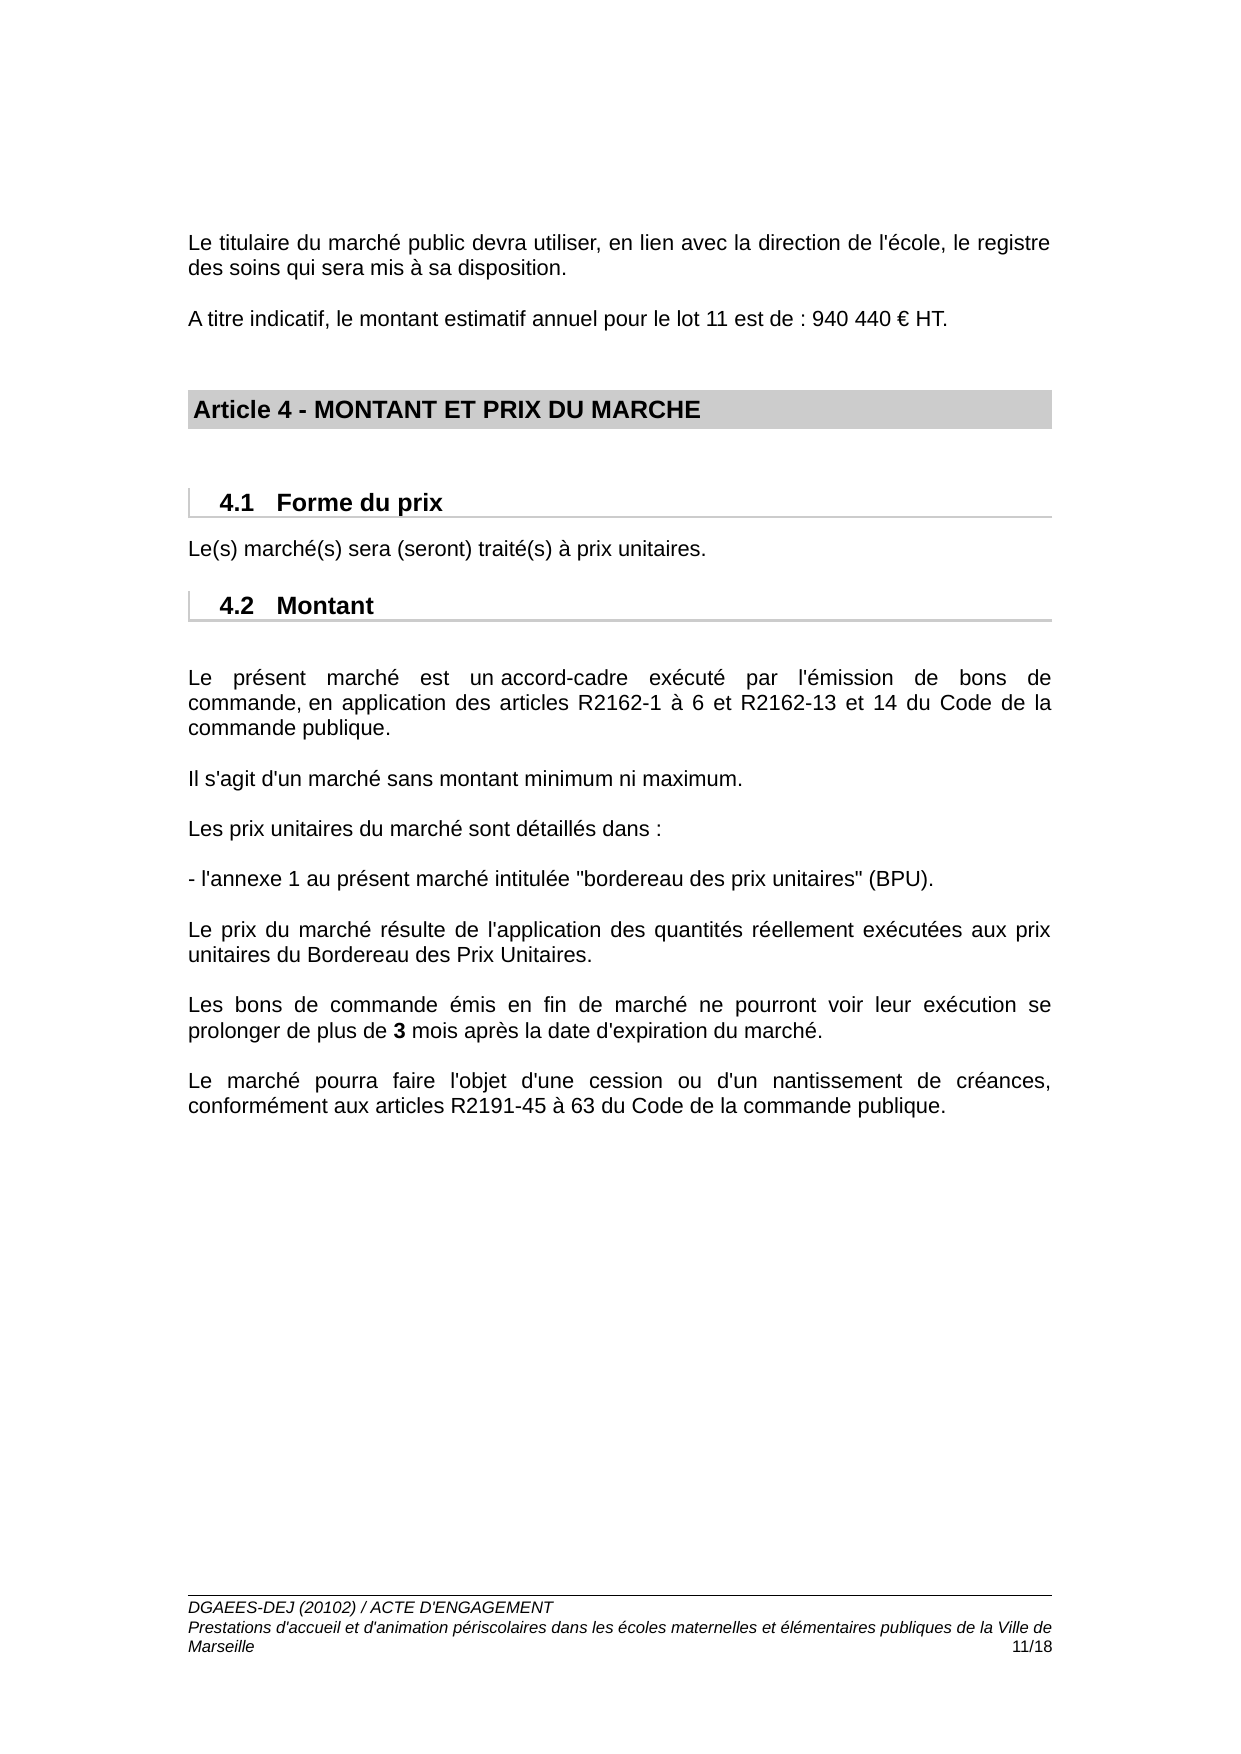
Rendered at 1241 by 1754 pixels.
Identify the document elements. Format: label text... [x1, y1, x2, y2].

subtitle Montant [190, 591, 1052, 619]
text Le titulaire du marché public devra utiliser, en lien avec la direction de l'école, le registre des soins qui sera mis à sa disposition. [188, 230, 1052, 280]
text Il s'agit d'un marché sans montant minimum ni maximum. [188, 765, 1052, 791]
text Le prix du marché résulte de l'application des quantités réellement exécutées aux prix unitaires du Bordereau des Prix Unitaires. [188, 917, 1052, 967]
text Le marché pourra faire l'objet d'une cession ou d'un nantissement de créances, conformément aux articles R2191-45 à 63 du Code de la commande publique. [188, 1068, 1052, 1118]
subtitle MONTANT ET PRIX DU MARCHE [190, 392, 1050, 427]
text Le(s) marché(s) sera (seront) traité(s) à prix unitaires. [188, 536, 1052, 561]
text Les prix unitaires du marché sont détaillés dans : [188, 816, 1052, 841]
text Les bons de commande émis en fin de marché ne pourront voir leur exécution se prolonger de plus de 3 mois après la date d'expiration du marché. [188, 992, 1052, 1043]
text A titre indicatif, le montant estimatif annuel pour le lot 11 est de : 940 440 € HT. [188, 305, 1052, 331]
text - l'annexe 1 au présent marché intitulée "bordereau des prix unitaires" (BPU). [188, 866, 1052, 891]
subtitle Forme du prix [190, 488, 1052, 516]
text Le présent marché est un accord-cadre exécuté par l'émission de bons de commande, en application des articles R2162-1 à 6 et R2162-13 et 14 du Code de la commande publique. [188, 664, 1052, 740]
